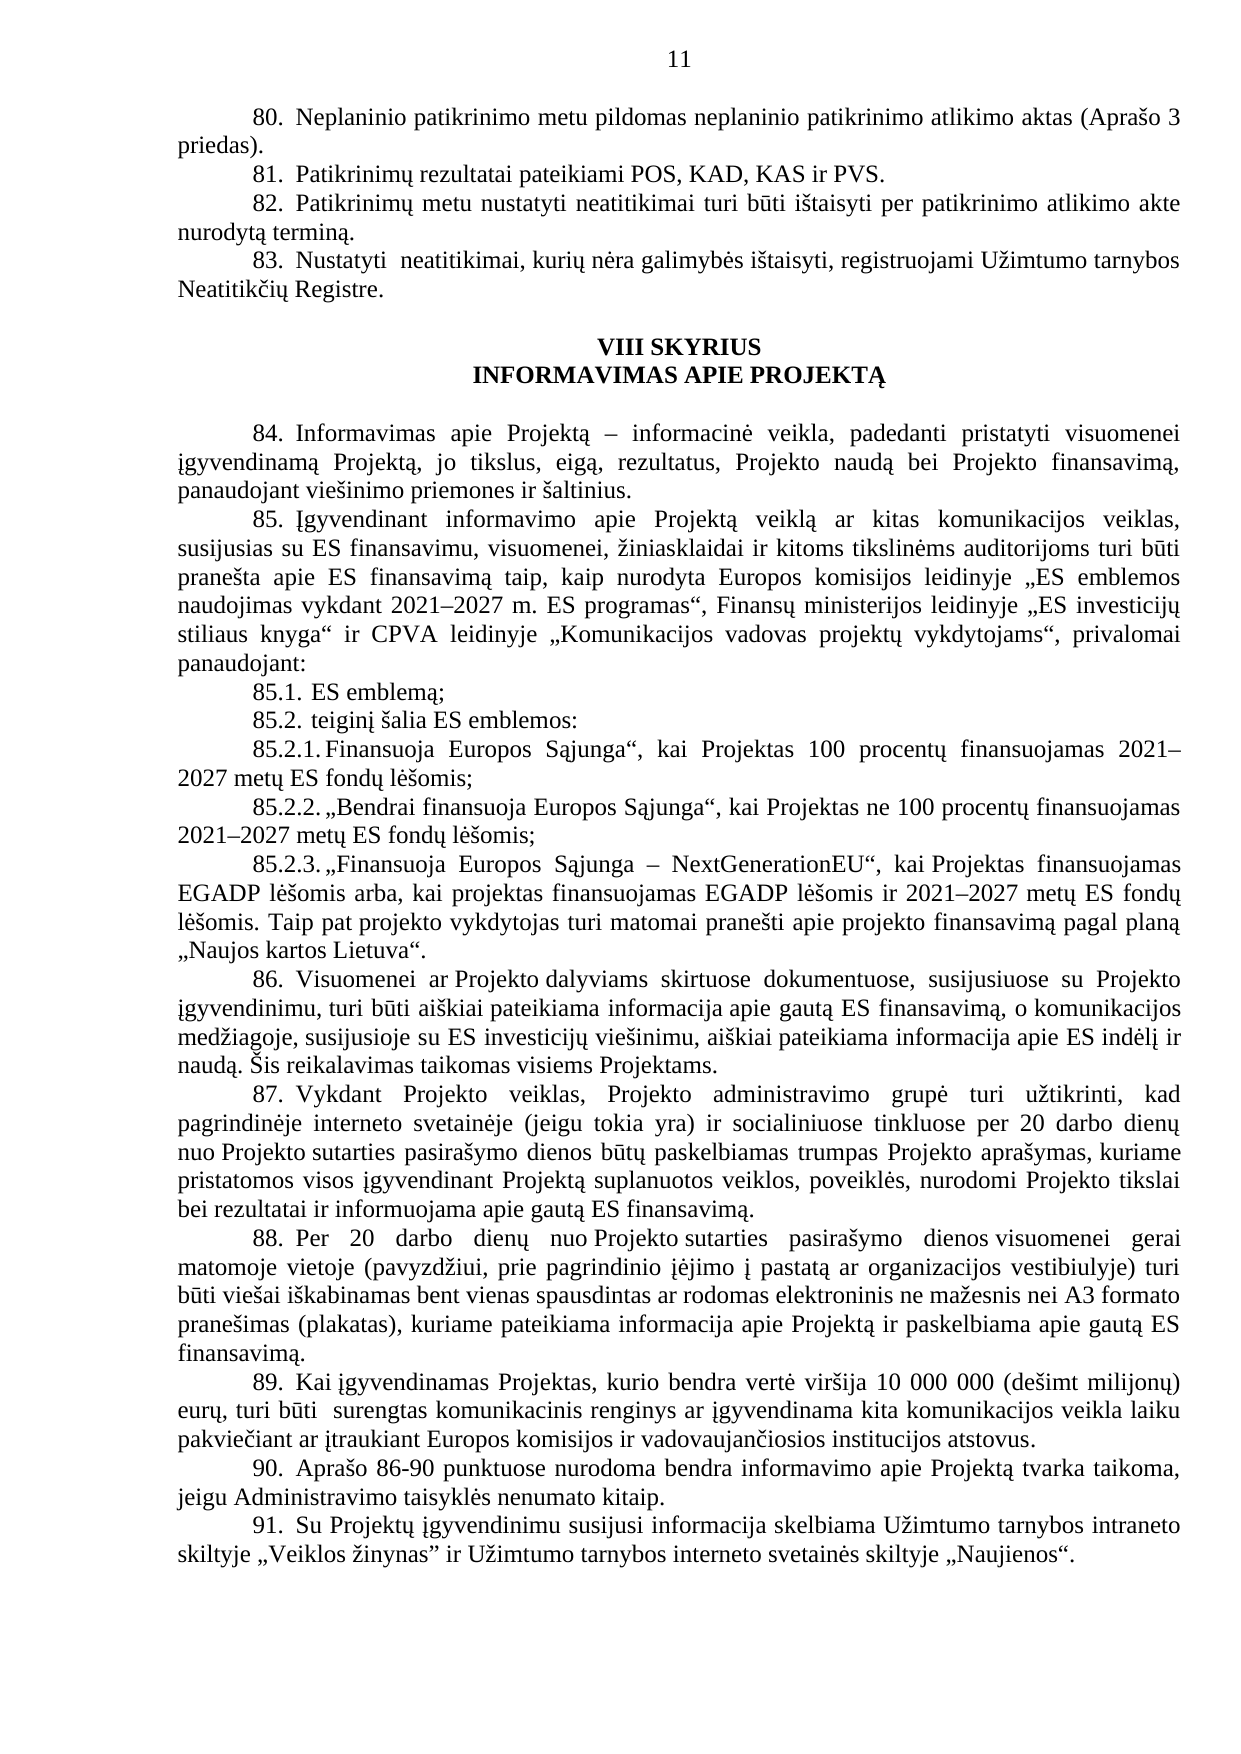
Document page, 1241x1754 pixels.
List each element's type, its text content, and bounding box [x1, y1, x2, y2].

text 84. Informavimas apie Projektą – informacinė veikla, padedanti pristatyti visuomenei įgyvendinamą Projektą, jo tikslus, eigą, rezultatus, Projekto naudą bei Projekto finansavimą, panaudojant viešinimo priemones ir šaltinius. [177, 418, 1181, 504]
text 85.2.1. Finansuoja Europos Sąjunga“, kai Projektas 100 procentų finansuojamas 2021–2027 metų ES fondų lėšomis; [177, 734, 1181, 792]
text 81. Patikrinimų rezultatai pateikiami POS, KAD, KAS ir PVS. [177, 159, 1181, 188]
text INFORMAVIMAS APIE PROJEKTĄ [177, 361, 1181, 389]
text VIII SKYRIUS [177, 332, 1181, 361]
text 80. Neplaninio patikrinimo metu pildomas neplaninio patikrinimo atlikimo aktas (Aprašo 3 priedas). [177, 102, 1181, 159]
text 86. Visuomenei ar Projekto dalyviams skirtuose dokumentuose, susijusiuose su Projekto įgyvendinimu, turi būti aiškiai pateikiama informacija apie gautą ES finansavimą, o komunikacijos medžiagoje, susijusioje su ES investicijų viešinimu, aiškiai pateikiama informacija apie ES indėlį ir naudą. Šis reikalavimas taikomas visiems Projektams. [177, 964, 1181, 1079]
text 85. Įgyvendinant informavimo apie Projektą veiklą ar kitas komunikacijos veiklas, susijusias su ES finansavimu, visuomenei, žiniasklaidai ir kitoms tikslinėms auditorijoms turi būti pranešta apie ES finansavimą taip, kaip nurodyta Europos komisijos leidinyje „ES emblemos naudojimas vykdant 2021–2027 m. ES programas“, Finansų ministerijos leidinyje „ES investicijų stiliaus knyga“ ir CPVA leidinyje „Komunikacijos vadovas projektų vykdytojams“, privalomai panaudojant: [177, 504, 1181, 677]
text 83. Nustatyti neatitikimai, kurių nėra galimybės ištaisyti, registruojami Užimtumo tarnybos Neatitikčių Registre. [177, 246, 1181, 303]
text 82. Patikrinimų metu nustatyti neatitikimai turi būti ištaisyti per patikrinimo atlikimo akte nurodytą terminą. [177, 188, 1181, 246]
text 85.2.2. „Bendrai finansuoja Europos Sąjunga“, kai Projektas ne 100 procentų finansuojamas 2021–2027 metų ES fondų lėšomis; [177, 792, 1181, 849]
text 88. Per 20 darbo dienų nuo Projekto sutarties pasirašymo dienos visuomenei gerai matomoje vietoje (pavyzdžiui, prie pagrindinio įėjimo į pastatą ar organizacijos vestibiulyje) turi būti viešai iškabinamas bent vienas spausdintas ar rodomas elektroninis ne mažesnis nei A3 formato pranešimas (plakatas), kuriame pateikiama informacija apie Projektą ir paskelbiama apie gautą ES finansavimą. [177, 1223, 1181, 1367]
text 85.1. ES emblemą; [177, 677, 1181, 706]
text 89. Kai įgyvendinamas Projektas, kurio bendra vertė viršija 10 000 000 (dešimt milijonų) eurų, turi būti surengtas komunikacinis renginys ar įgyvendinama kita komunikacijos veikla laiku pakviečiant ar įtraukiant Europos komisijos ir vadovaujančiosios institucijos atstovus. [177, 1367, 1181, 1453]
text 87. Vykdant Projekto veiklas, Projekto administravimo grupė turi užtikrinti, kad pagrindinėje interneto svetainėje (jeigu tokia yra) ir socialiniuose tinkluose per 20 darbo dienų nuo Projekto sutarties pasirašymo dienos būtų paskelbiamas trumpas Projekto aprašymas, kuriame pristatomos visos įgyvendinant Projektą suplanuotos veiklos, poveiklės, nurodomi Projekto tikslai bei rezultatai ir informuojama apie gautą ES finansavimą. [177, 1079, 1181, 1223]
text 91. Su Projektų įgyvendinimu susijusi informacija skelbiama Užimtumo tarnybos intraneto skiltyje „Veiklos žinynas” ir Užimtumo tarnybos interneto svetainės skiltyje „Naujienos“. [177, 1511, 1181, 1568]
text 85.2. teiginį šalia ES emblemos: [177, 706, 1181, 734]
text 85.2.3. „Finansuoja Europos Sąjunga – NextGenerationEU“, kai Projektas finansuojamas EGADP lėšomis arba, kai projektas finansuojamas EGADP lėšomis ir 2021–2027 metų ES fondų lėšomis. Taip pat projekto vykdytojas turi matomai pranešti apie projekto finansavimą pagal planą „Naujos kartos Lietuva“. [177, 849, 1181, 964]
text 90. Aprašo 86-90 punktuose nurodoma bendra informavimo apie Projektą tvarka taikoma, jeigu Administravimo taisyklės nenumato kitaip. [177, 1453, 1181, 1511]
